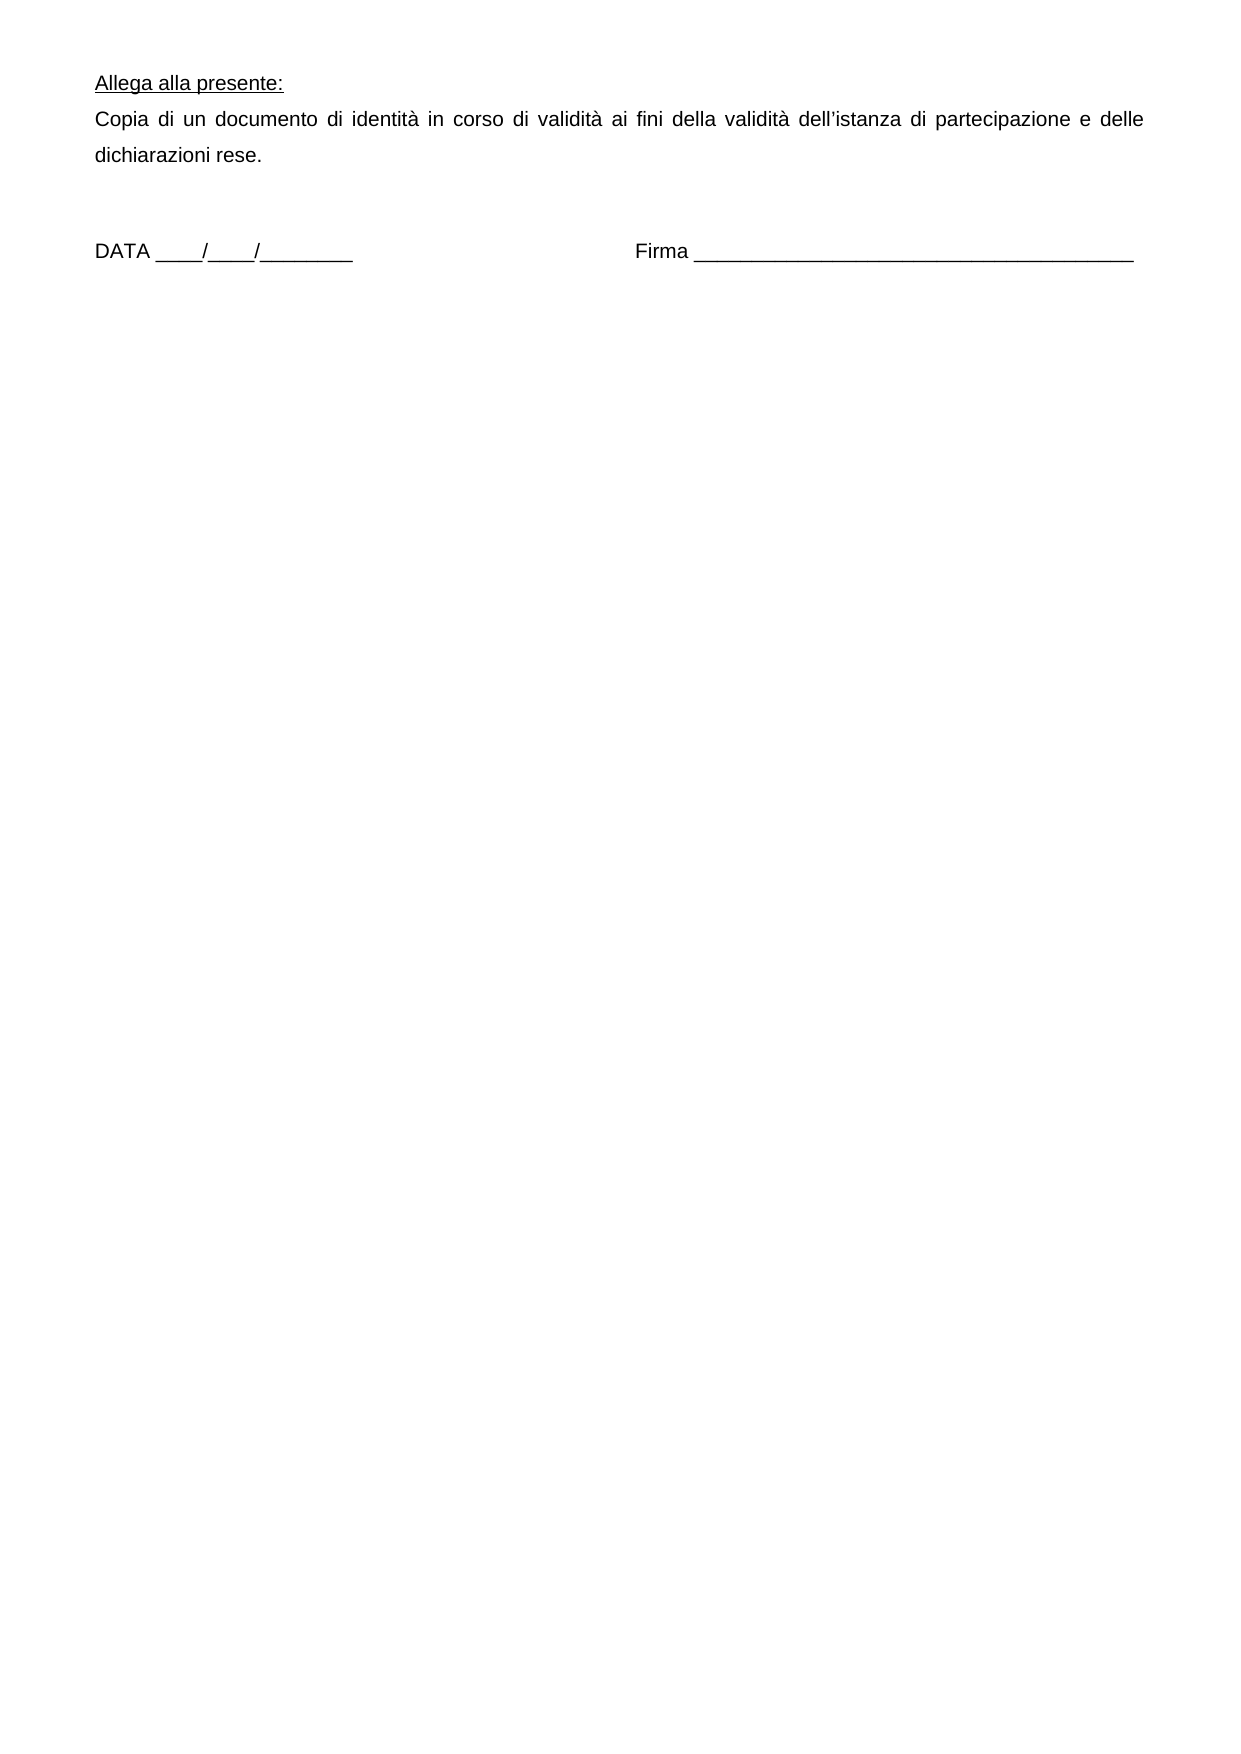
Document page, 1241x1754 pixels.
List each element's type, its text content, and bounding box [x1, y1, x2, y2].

text DATA ____/____/________ Firma ______________________________________ [94, 239, 1146, 263]
text Copia di un documento di identità in corso di validità ai fini della validità dell’istanza di partecipazione e delle dichiarazioni rese. [94, 107, 1146, 167]
text Allega alla presente: [94, 71, 1146, 95]
